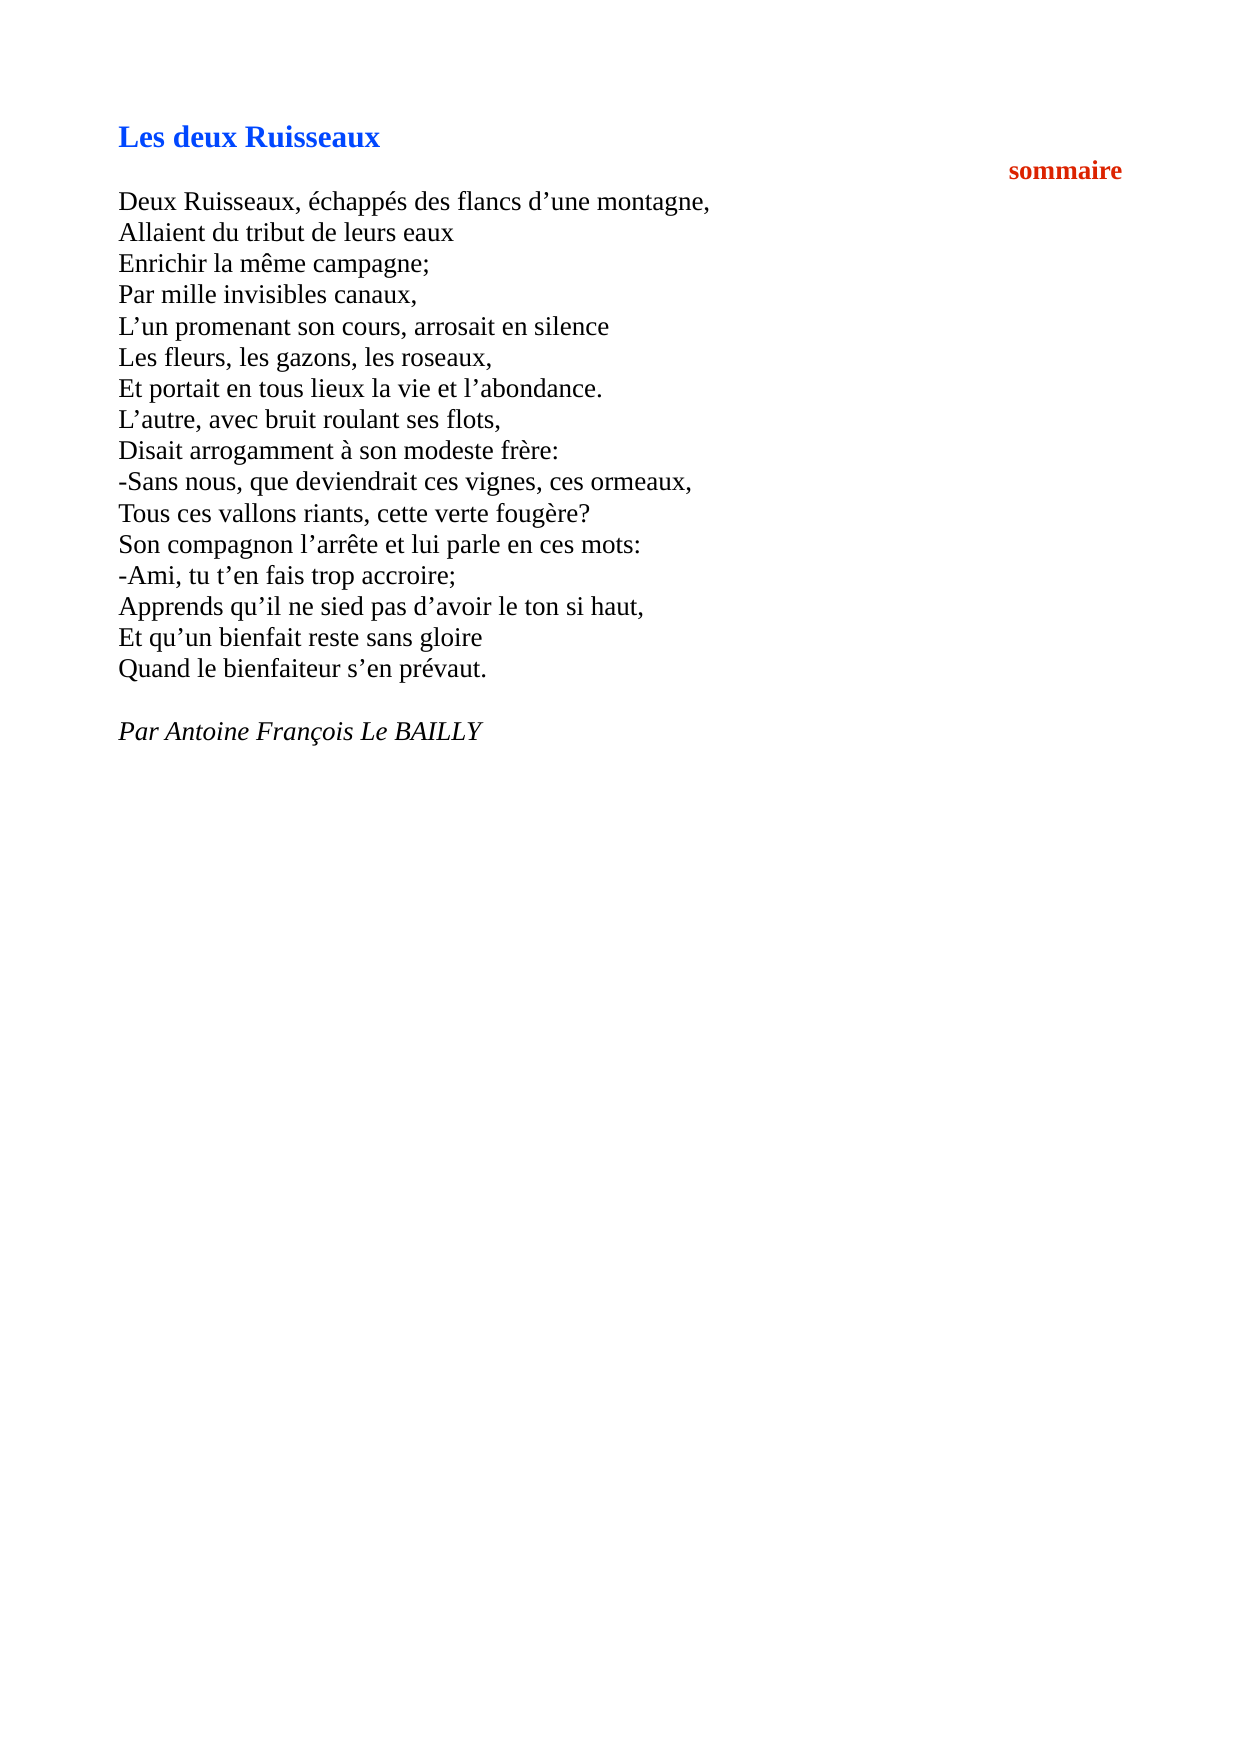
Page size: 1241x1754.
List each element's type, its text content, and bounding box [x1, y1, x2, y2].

text Enrichir la même campagne; [118, 247, 1122, 279]
text Et portait en tous lieux la vie et l’abondance. [118, 372, 1122, 403]
text Son compagnon l’arrête et lui parle en ces mots: [118, 528, 1122, 559]
text sommaire [118, 154, 1122, 185]
text Et qu’un bienfait reste sans gloire [118, 621, 1122, 652]
text Quand le bienfaiteur s’en prévaut. [118, 652, 1122, 683]
text Deux Ruisseaux, échappés des flancs d’une montagne, [118, 185, 1122, 216]
text L’autre, avec bruit roulant ses flots, [118, 403, 1122, 434]
text -Sans nous, que deviendrait ces vignes, ces ormeaux, [118, 466, 1122, 497]
text Tous ces vallons riants, cette verte fougère? [118, 497, 1122, 528]
text Disait arrogamment à son modeste frère: [118, 434, 1122, 466]
text Les deux Ruisseaux [118, 118, 1122, 154]
text Par Antoine François Le BAILLY [118, 715, 1122, 746]
text Allaient du tribut de leurs eaux [118, 216, 1122, 247]
text -Ami, tu t’en fais trop accroire; [118, 559, 1122, 590]
text Apprends qu’il ne sied pas d’avoir le ton si haut, [118, 590, 1122, 621]
text Les fleurs, les gazons, les roseaux, [118, 341, 1122, 372]
text Par mille invisibles canaux, [118, 279, 1122, 310]
text L’un promenant son cours, arrosait en silence [118, 310, 1122, 341]
